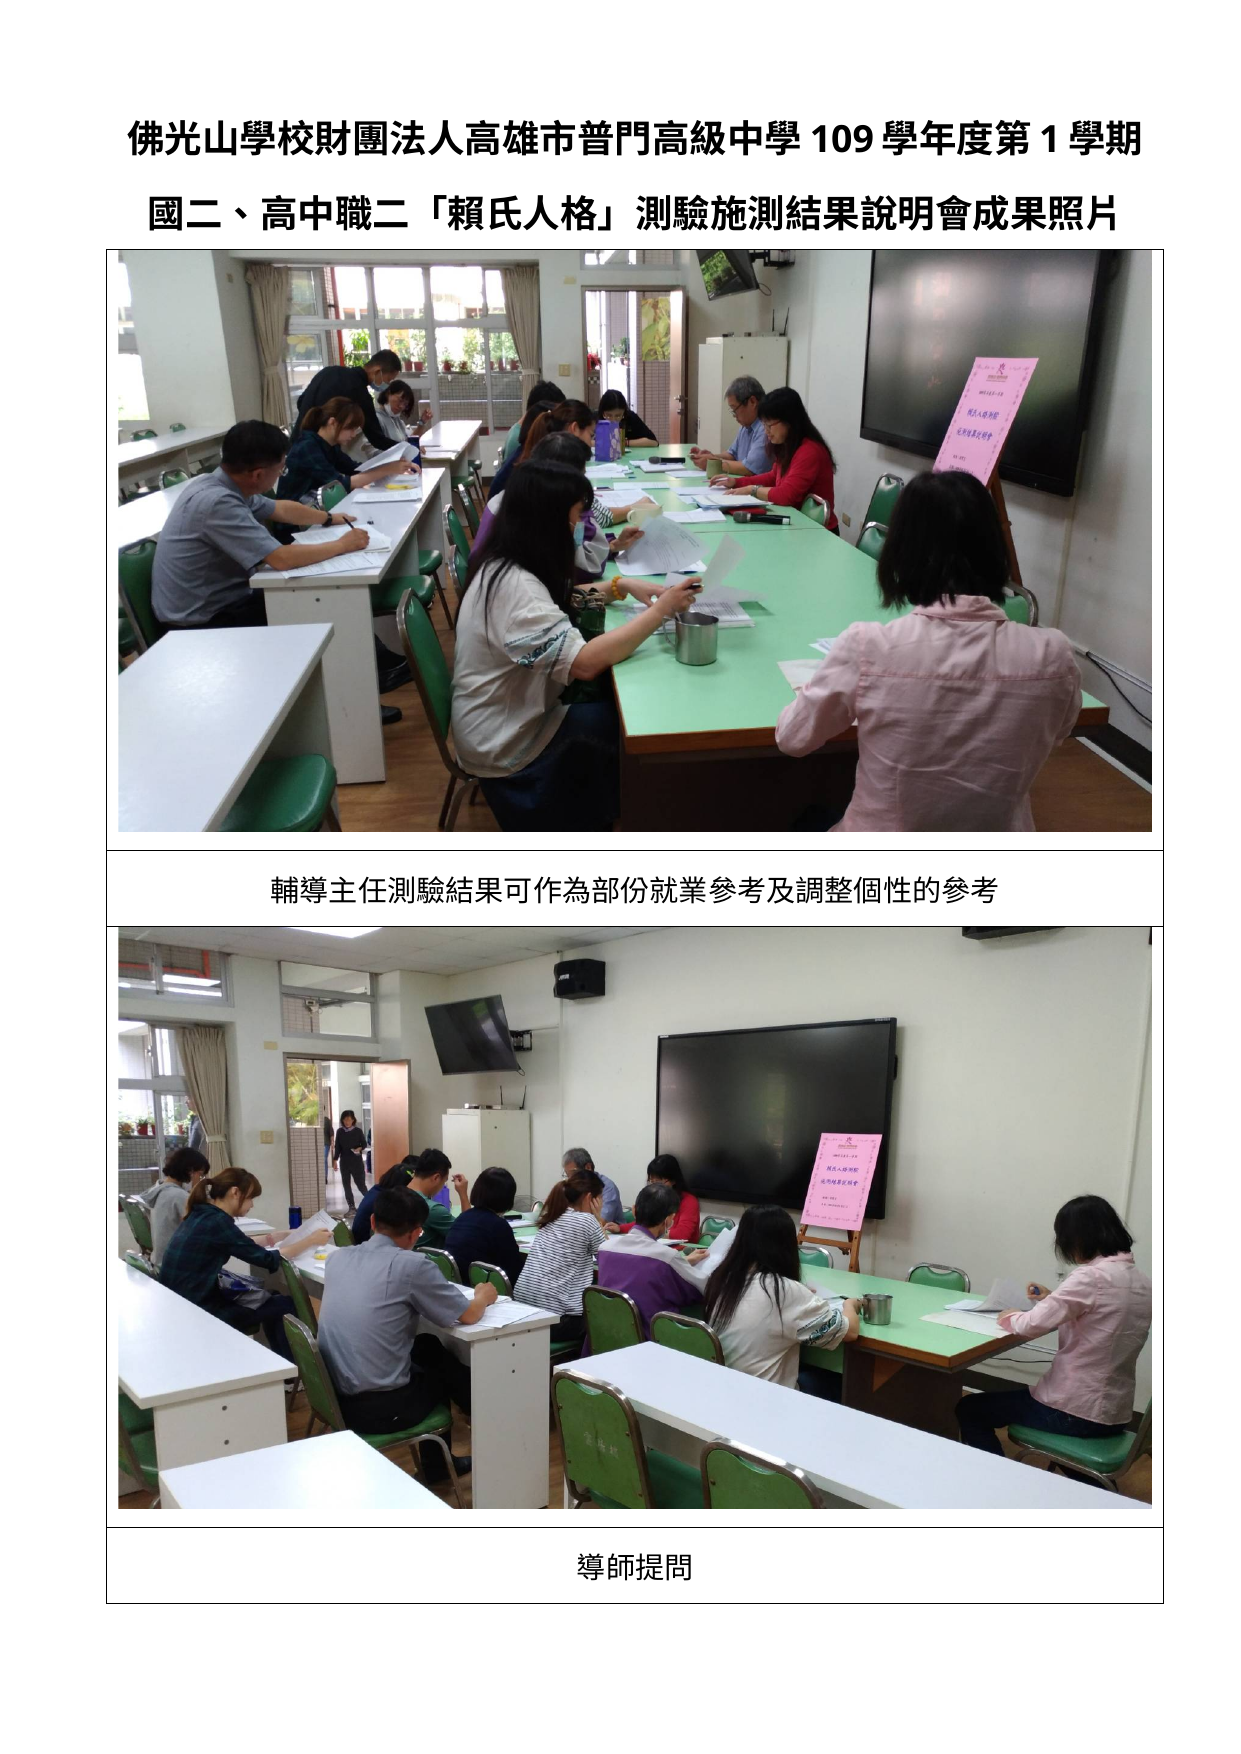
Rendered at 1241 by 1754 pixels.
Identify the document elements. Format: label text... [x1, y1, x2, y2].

picture [118, 927, 1152, 1509]
text 佛光山學校財團法人高雄市普門高級中學109學年度第1學期 [118, 99, 1152, 174]
table_header [107, 250, 1163, 850]
table_cell 導師提問 [107, 1528, 1163, 1603]
text 國二、高中職二「賴氏人格」測驗施測結果說明會成果照片 [118, 174, 1152, 249]
picture [118, 250, 1152, 832]
table_cell [107, 927, 1163, 1527]
table_cell 輔導主任測驗結果可作為部份就業參考及調整個性的參考 [107, 851, 1163, 926]
